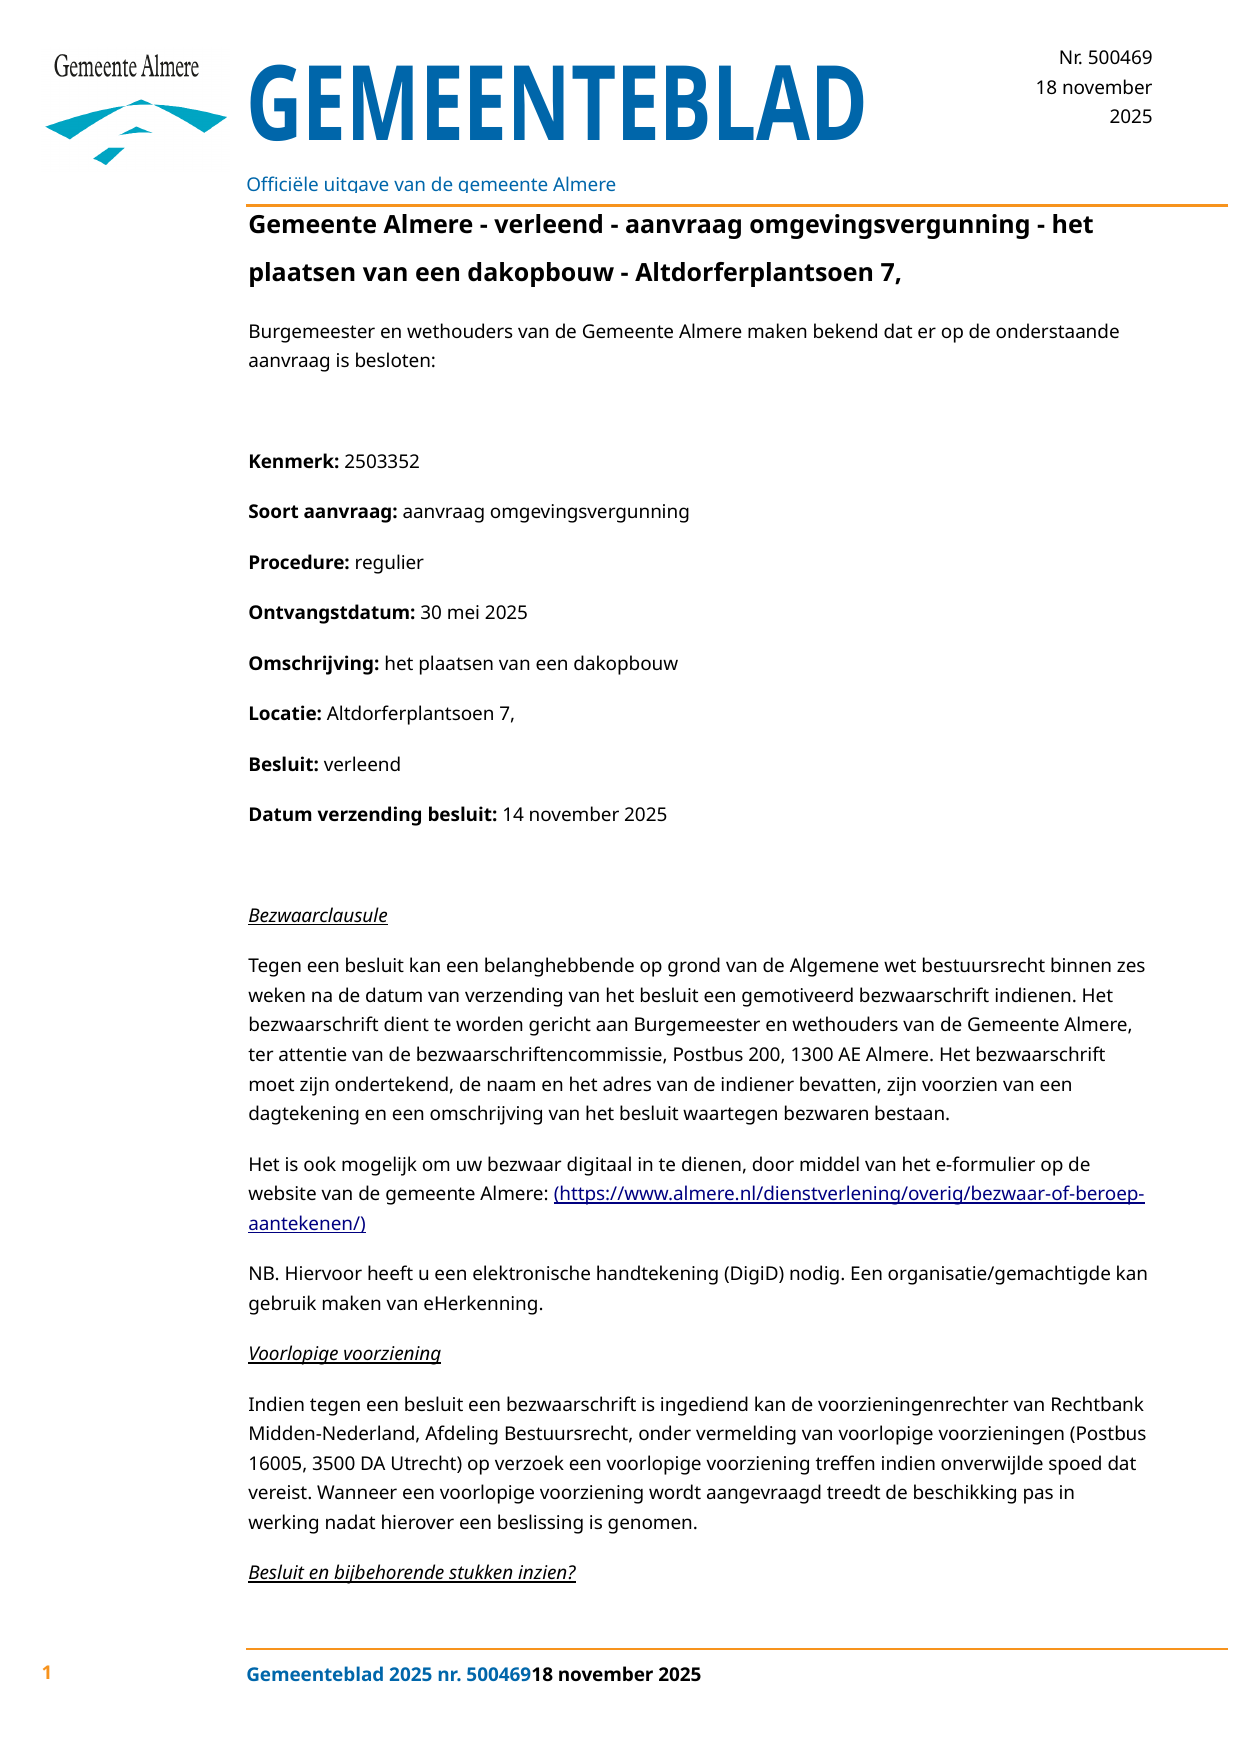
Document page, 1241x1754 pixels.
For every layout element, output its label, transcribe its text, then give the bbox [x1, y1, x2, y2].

text Indien tegen een besluit een bezwaarschrift is ingediend kan de voorzieningenrechter van Rechtbank Midden-Nederland, Afdeling Bestuursrecht, onder vermelding van voorlopige voorzieningen (Postbus 16005, 3500 DA Utrecht) op verzoek een voorlopige voorziening treffen indien onverwijlde spoed dat vereist. Wanneer een voorlopige voorziening wordt aangevraagd treedt de beschikking pas in werking nadat hierover een beslissing is genomen. [248, 1391, 1152, 1535]
text Burgemeester en wethouders van de Gemeente Almere maken bekend dat er op de onderstaande aanvraag is besloten: [248, 318, 1152, 373]
text Omschrijving: het plaatsen van een dakopbouw [248, 650, 1152, 676]
text Locatie: Altdorferplantsoen 7, [248, 700, 1152, 726]
text Tegen een besluit kan een belanghebbende op grond van de Algemene wet bestuursrecht binnen zes weken na de datum van verzending van het besluit een gemotiveerd bezwaarschrift indienen. Het bezwaarschrift dient te worden gericht aan Burgemeester en wethouders van de Gemeente Almere, ter attentie van de bezwaarschriftencommissie, Postbus 200, 1300 AE Almere. Het bezwaarschrift moet zijn ondertekend, de naam en het adres van de indiener bevatten, zijn voorzien van een dagtekening en een omschrijving van het besluit waartegen bezwaren bestaan. [248, 952, 1152, 1126]
text Datum verzending besluit: 14 november 2025 [248, 801, 1152, 827]
picture [41, 47, 231, 172]
text Voorlopige voorziening [248, 1340, 1152, 1366]
text Gemeente Almere - verleend - aanvraag omgevingsvergunning - het plaatsen van een dakopbouw - Altdorferplantsoen 7, [248, 207, 1152, 288]
text Het is ook mogelijk om uw bezwaar digitaal in te dienen, door middel van het e-formulier op de website van de gemeente Almere: (https://www.almere.nl/dienstverlening/overig/bezwaar-of-beroep-aantekenen/) [248, 1151, 1152, 1236]
text Procedure: regulier [248, 549, 1152, 575]
text Kenmerk: 2503352 [248, 448, 1152, 474]
text Besluit: verleend [248, 751, 1152, 777]
text Bezwaarclausule [248, 902, 1152, 928]
text Soort aanvraag: aanvraag omgevingsvergunning [248, 499, 1152, 524]
text Besluit en bijbehorende stukken inzien? [248, 1559, 1152, 1585]
text NB. Hiervoor heeft u een elektronische handtekening (DigiD) nodig. Een organisatie/gemachtigde kan gebruik maken van eHerkenning. [248, 1260, 1152, 1316]
text Ontvangstdatum: 30 mei 2025 [248, 599, 1152, 625]
